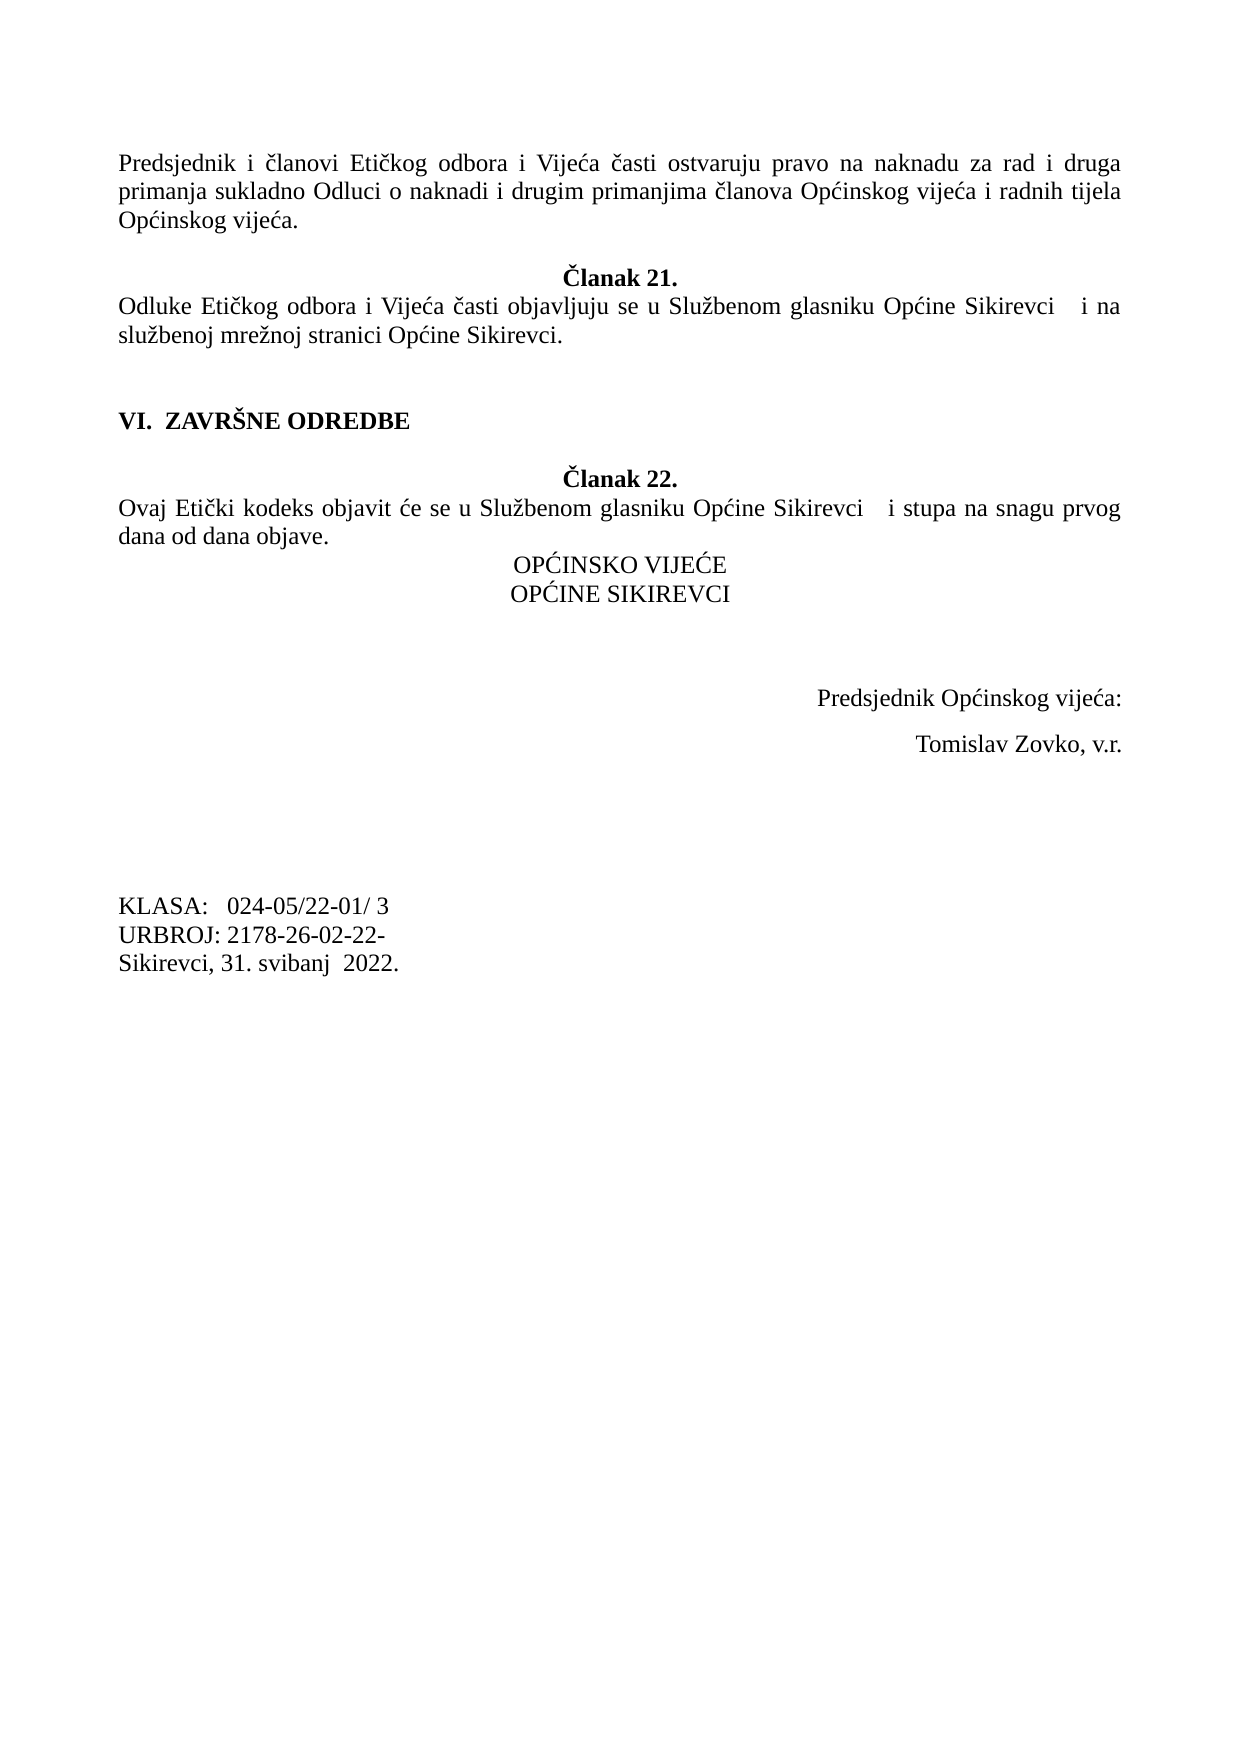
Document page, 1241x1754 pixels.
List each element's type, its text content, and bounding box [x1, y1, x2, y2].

text KLASA: 024-05/22-01/ 3 [118, 891, 1122, 920]
text OPĆINE SIKIREVCI [118, 579, 1122, 608]
text Članak 21. [118, 263, 1122, 291]
text OPĆINSKO VIJEĆE [118, 550, 1122, 579]
text Tomislav Zovko, v.r. [118, 729, 1122, 758]
text Sikirevci, 31. svibanj 2022. [118, 948, 1122, 977]
text Predsjednik Općinskog vijeća: [118, 683, 1122, 712]
text URBROJ: 2178-26-02-22- [118, 920, 1122, 948]
text Odluke Etičkog odbora i Vijeća časti objavljuju se u Službenom glasniku Općine Sikirevci i na službenoj mrežnoj stranici Općine Sikirevci. [118, 291, 1122, 349]
text Članak 22. [118, 464, 1122, 493]
text Ovaj Etički kodeks objavit će se u Službenom glasniku Općine Sikirevci i stupa na snagu prvog dana od dana objave. [118, 493, 1122, 550]
text Predsjednik i članovi Etičkog odbora i Vijeća časti ostvaruju pravo na naknadu za rad i druga primanja sukladno Odluci o naknadi i drugim primanjima članova Općinskog vijeća i radnih tijela Općinskog vijeća. [118, 148, 1122, 234]
text VI. ZAVRŠNE ODREDBE [118, 406, 1122, 435]
